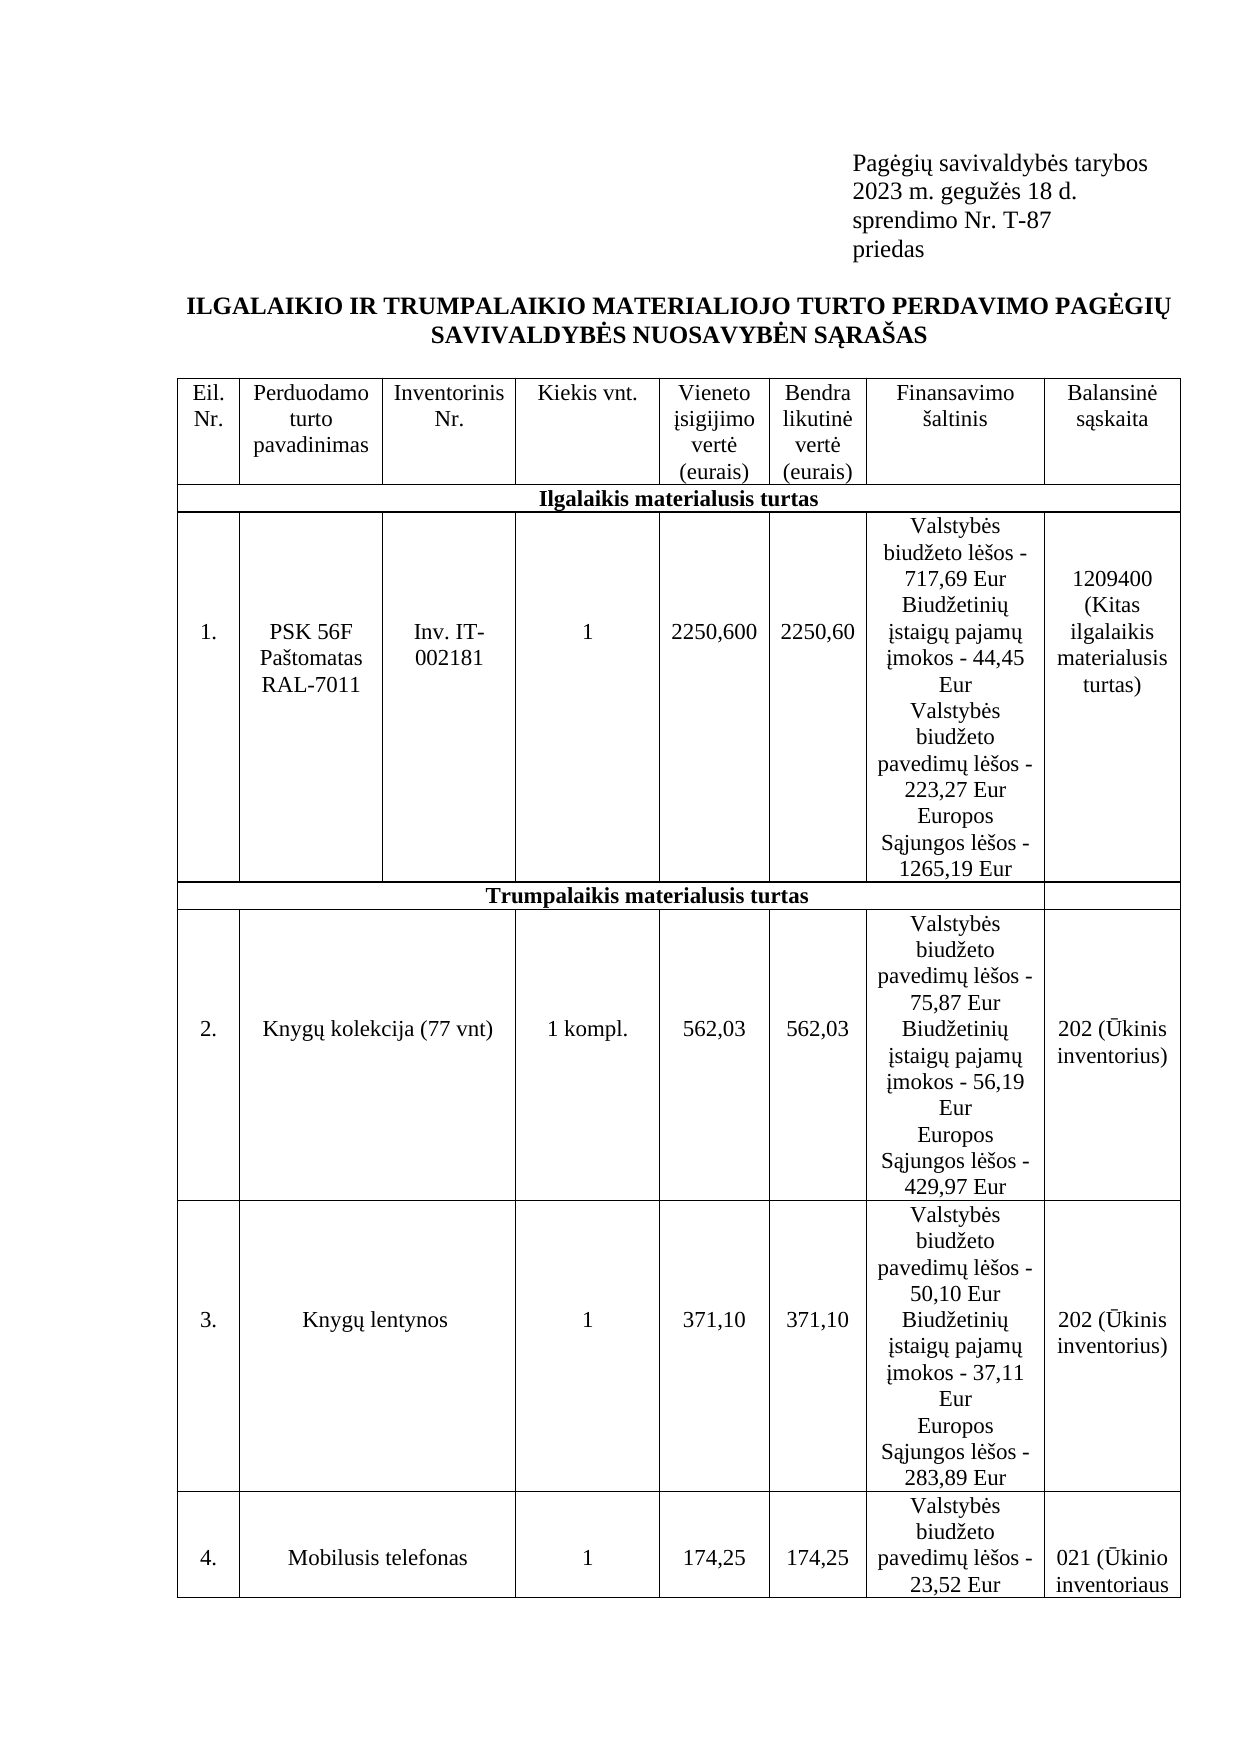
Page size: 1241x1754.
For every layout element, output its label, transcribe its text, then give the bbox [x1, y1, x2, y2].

table_header Perduodamo turto pavadinimas [240, 379, 382, 484]
table_header Eil. Nr. [178, 379, 239, 484]
table_cell 2250,60 [770, 513, 866, 881]
table_cell 371,10 [770, 1201, 866, 1491]
table_cell Ilgalaikis materialusis turtas [178, 485, 1180, 511]
table_cell 1. [178, 513, 239, 881]
table_cell Knygų lentynos [240, 1201, 515, 1491]
table_cell 371,10 [660, 1201, 769, 1491]
text sprendimo Nr. T-87 [177, 205, 1181, 234]
table_cell Trumpalaikis materialusis turtas [178, 883, 1044, 909]
table_cell 562,03 [660, 910, 769, 1200]
table_cell 4. [178, 1492, 239, 1597]
table_cell 1 kompl. [516, 910, 659, 1200]
table_cell 1 [516, 1492, 659, 1597]
table_cell [1045, 883, 1180, 909]
table_cell Valstybės biudžeto lėšos - 717,69 Eur Biudžetinių įstaigų pajamų įmokos - 44,45 Eur Valstybės biudžeto pavedimų lėšos - 223,27 Eur Europos Sąjungos lėšos - 1265,19 Eur [867, 513, 1044, 881]
text ILGALAIKIO IR TRUMPALAIKIO MATERIALIOJO turto PERDAVIMO PAGĖGIŲ SAVIVALDYBĖS NUOSAVYBĖN sąrašas [177, 291, 1181, 349]
table_header Kiekis vnt. [516, 379, 659, 484]
table_cell 2250,600 [660, 513, 769, 881]
table_cell 2. [178, 910, 239, 1200]
table_header Finansavimo šaltinis [867, 379, 1044, 484]
table_cell PSK 56F Paštomatas RAL-7011 [240, 513, 382, 881]
table_cell Mobilusis telefonas [240, 1492, 515, 1597]
text priedas [177, 234, 1181, 263]
table_cell Valstybės biudžeto pavedimų lėšos - 50,10 Eur Biudžetinių įstaigų pajamų įmokos - 37,11 Eur Europos Sąjungos lėšos - 283,89 Eur [867, 1201, 1044, 1491]
table_cell 202 (Ūkinis inventorius) [1045, 910, 1180, 1200]
table_cell 174,25 [660, 1492, 769, 1597]
text 2023 m. gegužės 18 d. [177, 176, 1181, 205]
table_cell 1 [516, 513, 659, 881]
table_cell Valstybės biudžeto pavedimų lėšos - 75,87 Eur Biudžetinių įstaigų pajamų įmokos - 56,19 Eur Europos Sąjungos lėšos - 429,97 Eur [867, 910, 1044, 1200]
table_cell 1 [516, 1201, 659, 1491]
table_header Inventorinis Nr. [383, 379, 515, 484]
table_cell 1209400 (Kitas ilgalaikis materialusis turtas) [1045, 513, 1180, 881]
table_cell 021 (Ūkinio inventoriaus [1045, 1492, 1180, 1597]
table_cell 174,25 [770, 1492, 866, 1597]
table_cell Inv. IT-002181 [383, 513, 515, 881]
table_cell Valstybės biudžeto pavedimų lėšos - 23,52 Eur [867, 1492, 1044, 1597]
text Pagėgių savivaldybės tarybos [177, 148, 1181, 176]
table_cell 3. [178, 1201, 239, 1491]
table_header Vieneto įsigijimo vertė (eurais) [660, 379, 769, 484]
table_cell 562,03 [770, 910, 866, 1200]
table_header Bendra likutinė vertė (eurais) [770, 379, 866, 484]
table_cell 202 (Ūkinis inventorius) [1045, 1201, 1180, 1491]
table_header Balansinė sąskaita [1045, 379, 1180, 484]
table_cell Knygų kolekcija (77 vnt) [240, 910, 515, 1200]
